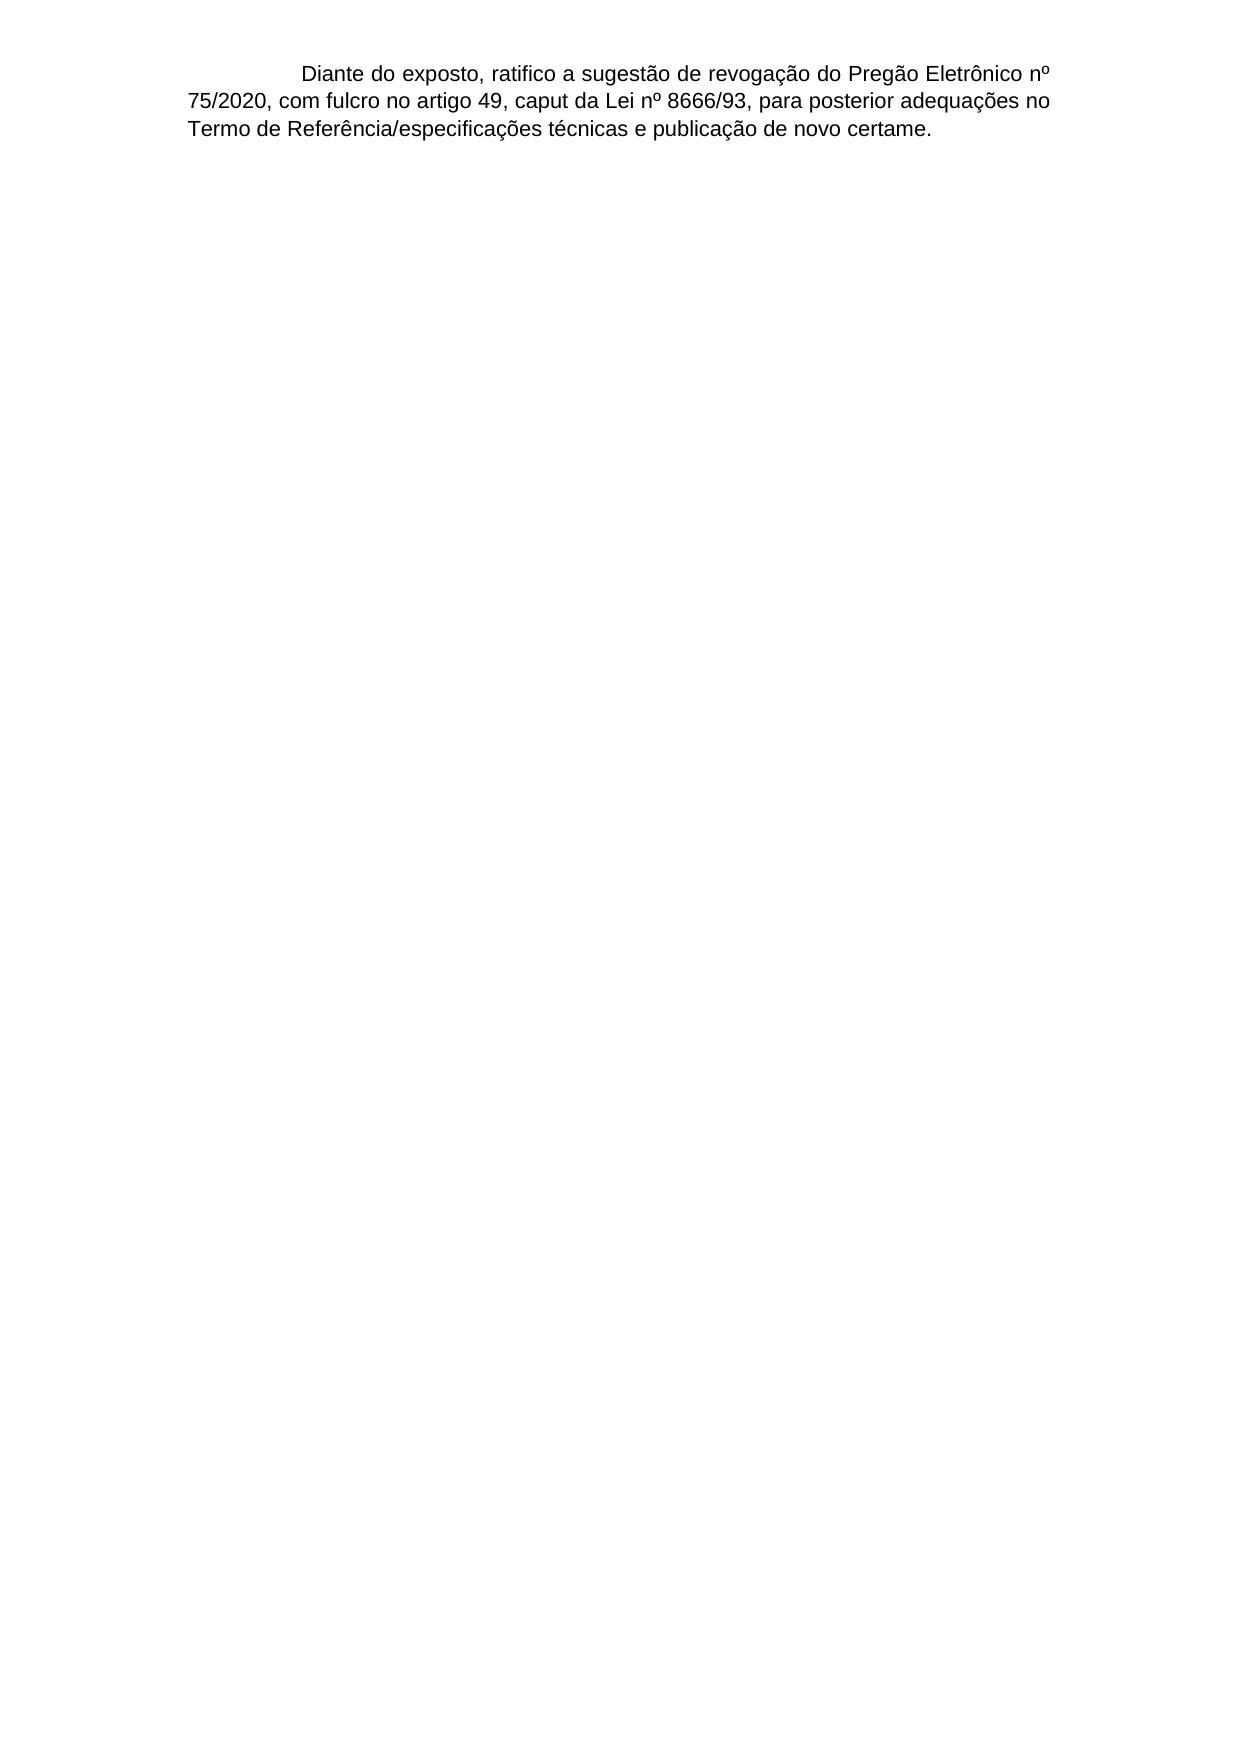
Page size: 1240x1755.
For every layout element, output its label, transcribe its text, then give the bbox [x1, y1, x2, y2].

text Diante do exposto, ratifico a sugestão de revogação do Pregão Eletrônico nº 75/2020, com fulcro no artigo 49, caput da Lei nº 8666/93, para posterior adequações no Termo de Referência/especificações técnicas e publicação de novo certame. [187, 61, 1051, 141]
